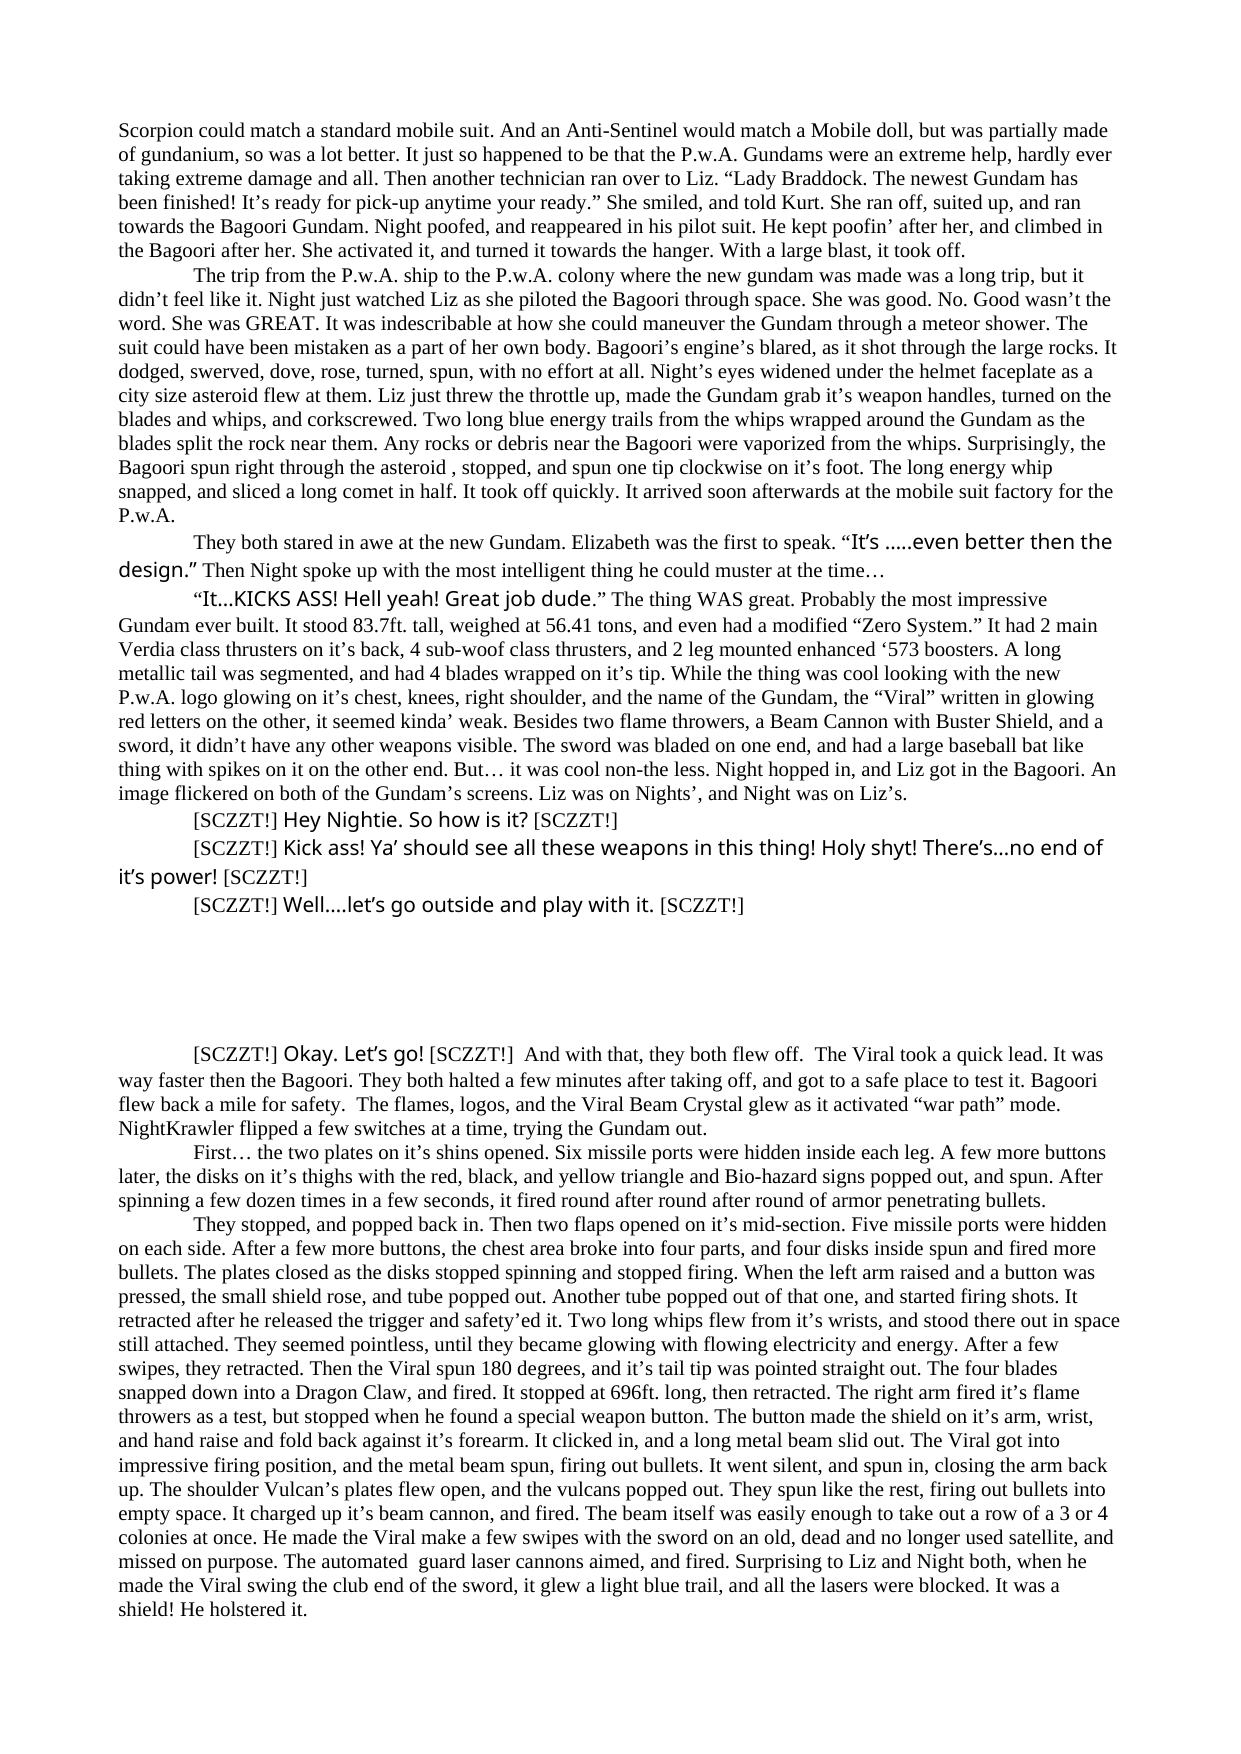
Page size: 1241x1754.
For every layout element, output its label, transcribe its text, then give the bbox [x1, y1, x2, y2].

text [SCZZT!] Okay. Let’s go! [SCZZT!] And with that, they both flew off. The Viral took a quick lead. It was way faster then the Bagoori. They both halted a few minutes after taking off, and got to a safe place to test it. Bagoori flew back a mile for safety. The flames, logos, and the Viral Beam Crystal glew as it activated “war path” mode. NightKrawler flipped a few switches at a time, trying the Gundam out. [118, 1039, 1122, 1140]
text They both stared in awe at the new Gundam. Elizabeth was the first to speak. “It’s …..even better then the design.” Then Night spoke up with the most intelligent thing he could muster at the time… [118, 527, 1122, 584]
text [SCZZT!] Kick ass! Ya’ should see all these weapons in this thing! Holy shyt! There’s…no end of it’s power! [SCZZT!] [118, 833, 1122, 890]
text [SCZZT!] Well….let’s go outside and play with it. [SCZZT!] [118, 890, 1122, 919]
text [SCZZT!] Hey Nightie. So how is it? [SCZZT!] [118, 805, 1122, 833]
text “It…KICKS ASS! Hell yeah! Great job dude.” The thing WAS great. Probably the most impressive Gundam ever built. It stood 83.7ft. tall, weighed at 56.41 tons, and even had a modified “Zero System.” It had 2 main Verdia class thrusters on it’s back, 4 sub-woof class thrusters, and 2 leg mounted enhanced ‘573 boosters. A long metallic tail was segmented, and had 4 blades wrapped on it’s tip. While the thing was cool looking with the new P.w.A. logo glowing on it’s chest, knees, right shoulder, and the name of the Gundam, the “Viral” written in glowing red letters on the other, it seemed kinda’ weak. Besides two flame throwers, a Beam Cannon with Buster Shield, and a sword, it didn’t have any other weapons visible. The sword was bladed on one end, and had a large baseball bat like thing with spikes on it on the other end. But… it was cool non-the less. Night hopped in, and Liz got in the Bagoori. An image flickered on both of the Gundam’s screens. Liz was on Nights’, and Night was on Liz’s. [118, 584, 1122, 805]
text The trip from the P.w.A. ship to the P.w.A. colony where the new gundam was made was a long trip, but it didn’t feel like it. Night just watched Liz as she piloted the Bagoori through space. She was good. No. Good wasn’t the word. She was GREAT. It was indescribable at how she could maneuver the Gundam through a meteor shower. The suit could have been mistaken as a part of her own body. Bagoori’s engine’s blared, as it shot through the large rocks. It dodged, swerved, dove, rose, turned, spun, with no effort at all. Night’s eyes widened under the helmet faceplate as a city size asteroid flew at them. Liz just threw the throttle up, made the Gundam grab it’s weapon handles, turned on the blades and whips, and corkscrewed. Two long blue energy trails from the whips wrapped around the Gundam as the blades split the rock near them. Any rocks or debris near the Bagoori were vaporized from the whips. Surprisingly, the Bagoori spun right through the asteroid , stopped, and spun one tip clockwise on it’s foot. The long energy whip snapped, and sliced a long comet in half. It took off quickly. It arrived soon afterwards at the mobile suit factory for the P.w.A. [118, 262, 1122, 527]
text First… the two plates on it’s shins opened. Six missile ports were hidden inside each leg. A few more buttons later, the disks on it’s thighs with the red, black, and yellow triangle and Bio-hazard signs popped out, and spun. After spinning a few dozen times in a few seconds, it fired round after round after round of armor penetrating bullets. [118, 1140, 1122, 1212]
text Scorpion could match a standard mobile suit. And an Anti-Sentinel would match a Mobile doll, but was partially made of gundanium, so was a lot better. It just so happened to be that the P.w.A. Gundams were an extreme help, hardly ever taking extreme damage and all. Then another technician ran over to Liz. “Lady Braddock. The newest Gundam has been finished! It’s ready for pick-up anytime your ready.” She smiled, and told Kurt. She ran off, suited up, and ran towards the Bagoori Gundam. Night poofed, and reappeared in his pilot suit. He kept poofin’ after her, and climbed in the Bagoori after her. She activated it, and turned it towards the hanger. With a large blast, it took off. [118, 118, 1122, 262]
text They stopped, and popped back in. Then two flaps opened on it’s mid-section. Five missile ports were hidden on each side. After a few more buttons, the chest area broke into four parts, and four disks inside spun and fired more bullets. The plates closed as the disks stopped spinning and stopped firing. When the left arm raised and a button was pressed, the small shield rose, and tube popped out. Another tube popped out of that one, and started firing shots. It retracted after he released the trigger and safety’ed it. Two long whips flew from it’s wrists, and stood there out in space still attached. They seemed pointless, until they became glowing with flowing electricity and energy. After a few swipes, they retracted. Then the Viral spun 180 degrees, and it’s tail tip was pointed straight out. The four blades snapped down into a Dragon Claw, and fired. It stopped at 696ft. long, then retracted. The right arm fired it’s flame throwers as a test, but stopped when he found a special weapon button. The button made the shield on it’s arm, wrist, and hand raise and fold back against it’s forearm. It clicked in, and a long metal beam slid out. The Viral got into impressive firing position, and the metal beam spun, firing out bullets. It went silent, and spun in, closing the arm back up. The shoulder Vulcan’s plates flew open, and the vulcans popped out. They spun like the rest, firing out bullets into empty space. It charged up it’s beam cannon, and fired. The beam itself was easily enough to take out a row of a 3 or 4 colonies at once. He made the Viral make a few swipes with the sword on an old, dead and no longer used satellite, and missed on purpose. The automated guard laser cannons aimed, and fired. Surprising to Liz and Night both, when he made the Viral swing the club end of the sword, it glew a light blue trail, and all the lasers were blocked. It was a shield! He holstered it. [118, 1212, 1122, 1621]
